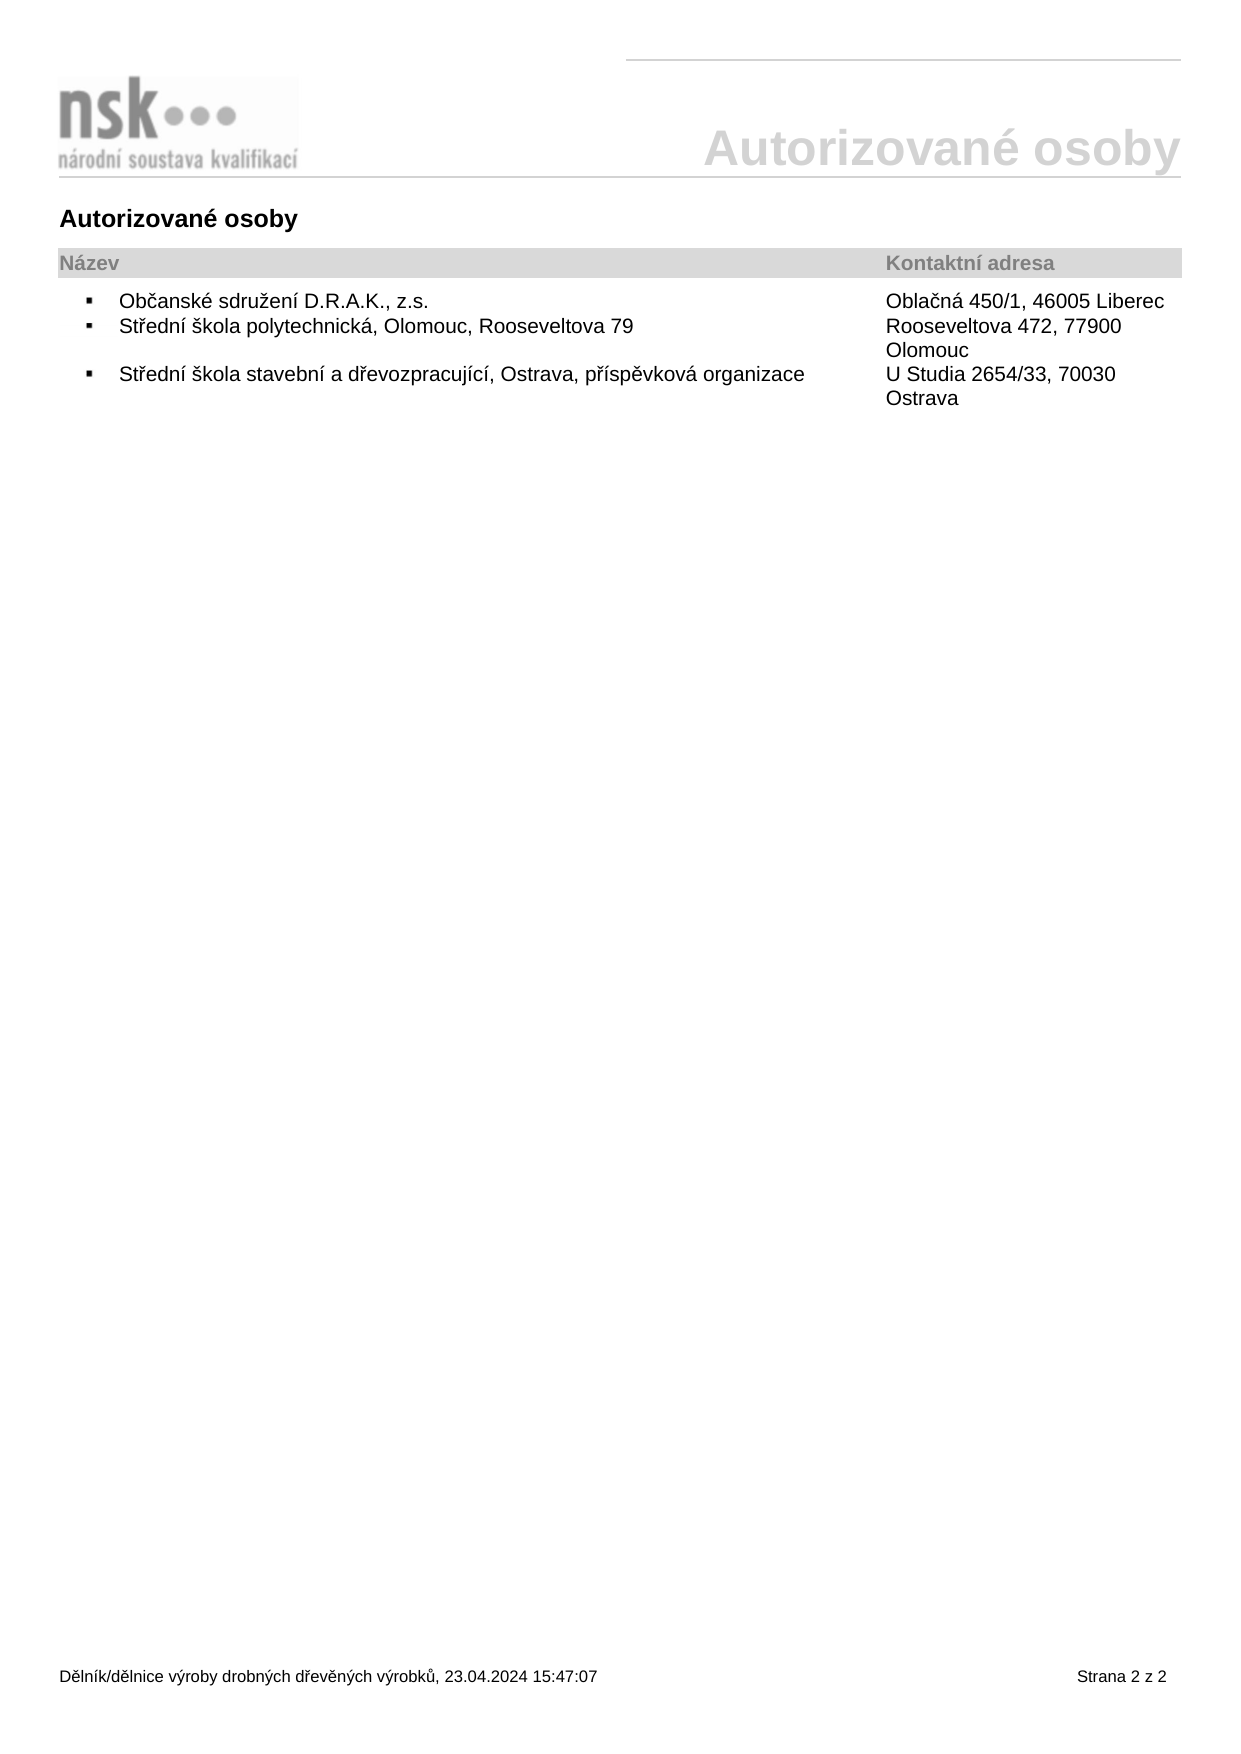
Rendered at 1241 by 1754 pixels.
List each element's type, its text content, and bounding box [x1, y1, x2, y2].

table_cell [481, 1310, 617, 1484]
table_cell [860, 1310, 886, 1484]
table_cell [860, 1484, 886, 1658]
table_cell [619, 59, 626, 170]
table_cell [626, 410, 860, 710]
table_cell [481, 236, 617, 248]
table_cell [1167, 410, 1181, 710]
table_cell [860, 710, 886, 1010]
table_cell [618, 236, 626, 248]
table_cell [59, 386, 119, 410]
table_cell [618, 710, 626, 1010]
table_cell [626, 194, 860, 200]
table_cell [618, 170, 626, 176]
table_cell [59, 236, 119, 248]
table_cell [626, 338, 860, 362]
table_cell [626, 1484, 860, 1658]
table_cell [119, 710, 481, 1010]
table_cell [481, 338, 617, 362]
table_cell Střední škola polytechnická, Olomouc, Rooseveltova 79 [119, 314, 886, 338]
table_cell [59, 1484, 119, 1658]
table_cell Rooseveltova 472, 77900 Olomouc [886, 314, 1181, 362]
table_cell [860, 386, 886, 410]
table_cell [860, 194, 886, 200]
table_cell [59, 278, 119, 288]
table_cell Občanské sdružení D.R.A.K., z.s. [119, 289, 886, 314]
table_cell [886, 710, 1167, 1010]
table_cell Strana 2 z 2 [860, 1658, 1167, 1694]
table_cell Autorizované osoby [626, 61, 1181, 176]
table_cell [860, 1010, 886, 1310]
picture [59, 314, 119, 337]
table_cell [1167, 278, 1181, 289]
table_cell [59, 194, 119, 200]
table_cell [1167, 1010, 1181, 1310]
table_cell [119, 1010, 481, 1310]
table_cell [618, 194, 626, 200]
table_cell [860, 410, 886, 710]
table_cell [481, 278, 617, 289]
table_cell [886, 236, 1167, 248]
table_cell [481, 194, 617, 200]
table_cell Střední škola stavební a dřevozpracující, Ostrava, příspěvková organizace [119, 362, 886, 386]
table_cell [481, 171, 617, 176]
table_cell [119, 410, 481, 710]
table_cell [119, 194, 481, 200]
table_cell [1167, 1310, 1181, 1484]
table_cell [59, 338, 119, 362]
table_cell [1167, 1658, 1181, 1694]
table_cell [59, 171, 119, 176]
table_cell [618, 278, 626, 289]
table_cell [481, 410, 617, 710]
table_cell [481, 1484, 617, 1658]
table_cell [618, 386, 626, 410]
table_cell [59, 710, 119, 1010]
table_cell [626, 1010, 860, 1310]
table_cell [1167, 710, 1181, 1010]
table_cell [886, 278, 1167, 289]
table_cell [886, 410, 1167, 710]
table_cell [886, 1010, 1167, 1310]
table_cell [59, 1010, 119, 1310]
table_cell [119, 1484, 481, 1658]
table_cell [860, 338, 886, 362]
table_cell [1167, 194, 1181, 200]
table_cell Kontaktní adresa [886, 250, 1180, 277]
table_cell [618, 338, 626, 362]
table_cell [626, 386, 860, 410]
table_cell [618, 1484, 626, 1658]
table_cell [860, 236, 886, 248]
table_cell [119, 171, 481, 176]
table_cell [618, 410, 626, 710]
table_cell [618, 1310, 626, 1484]
table_cell [59, 1310, 119, 1484]
table_cell [59, 178, 1181, 194]
table_cell [119, 386, 481, 410]
table_cell [481, 386, 617, 410]
table_cell [626, 278, 860, 289]
table_cell [1167, 1484, 1181, 1658]
table_cell Autorizované osoby [59, 200, 1181, 236]
table_cell [1167, 236, 1181, 248]
table_cell [59, 410, 119, 710]
table_cell [119, 236, 481, 248]
table_cell [481, 710, 617, 1010]
table_cell [886, 194, 1167, 200]
table_cell [860, 278, 886, 289]
table_cell [886, 1484, 1167, 1658]
table_cell [626, 236, 860, 248]
table_cell [119, 1310, 481, 1484]
table_cell U Studia 2654/33, 70030 Ostrava [886, 362, 1181, 410]
table_cell [886, 1310, 1167, 1484]
table_cell [119, 338, 481, 362]
picture [59, 288, 119, 313]
table_cell Dělník/dělnice výroby drobných dřevěných výrobků, 23.04.2024 15:47:07 [59, 1658, 860, 1694]
table_cell [626, 1310, 860, 1484]
table_cell [618, 1010, 626, 1310]
table_cell [481, 1010, 617, 1310]
table_cell Oblačná 450/1, 46005 Liberec [886, 289, 1181, 314]
table_cell Název [60, 250, 885, 277]
picture [57, 59, 619, 171]
table_cell [119, 278, 481, 289]
picture [59, 362, 119, 386]
table_cell [626, 710, 860, 1010]
